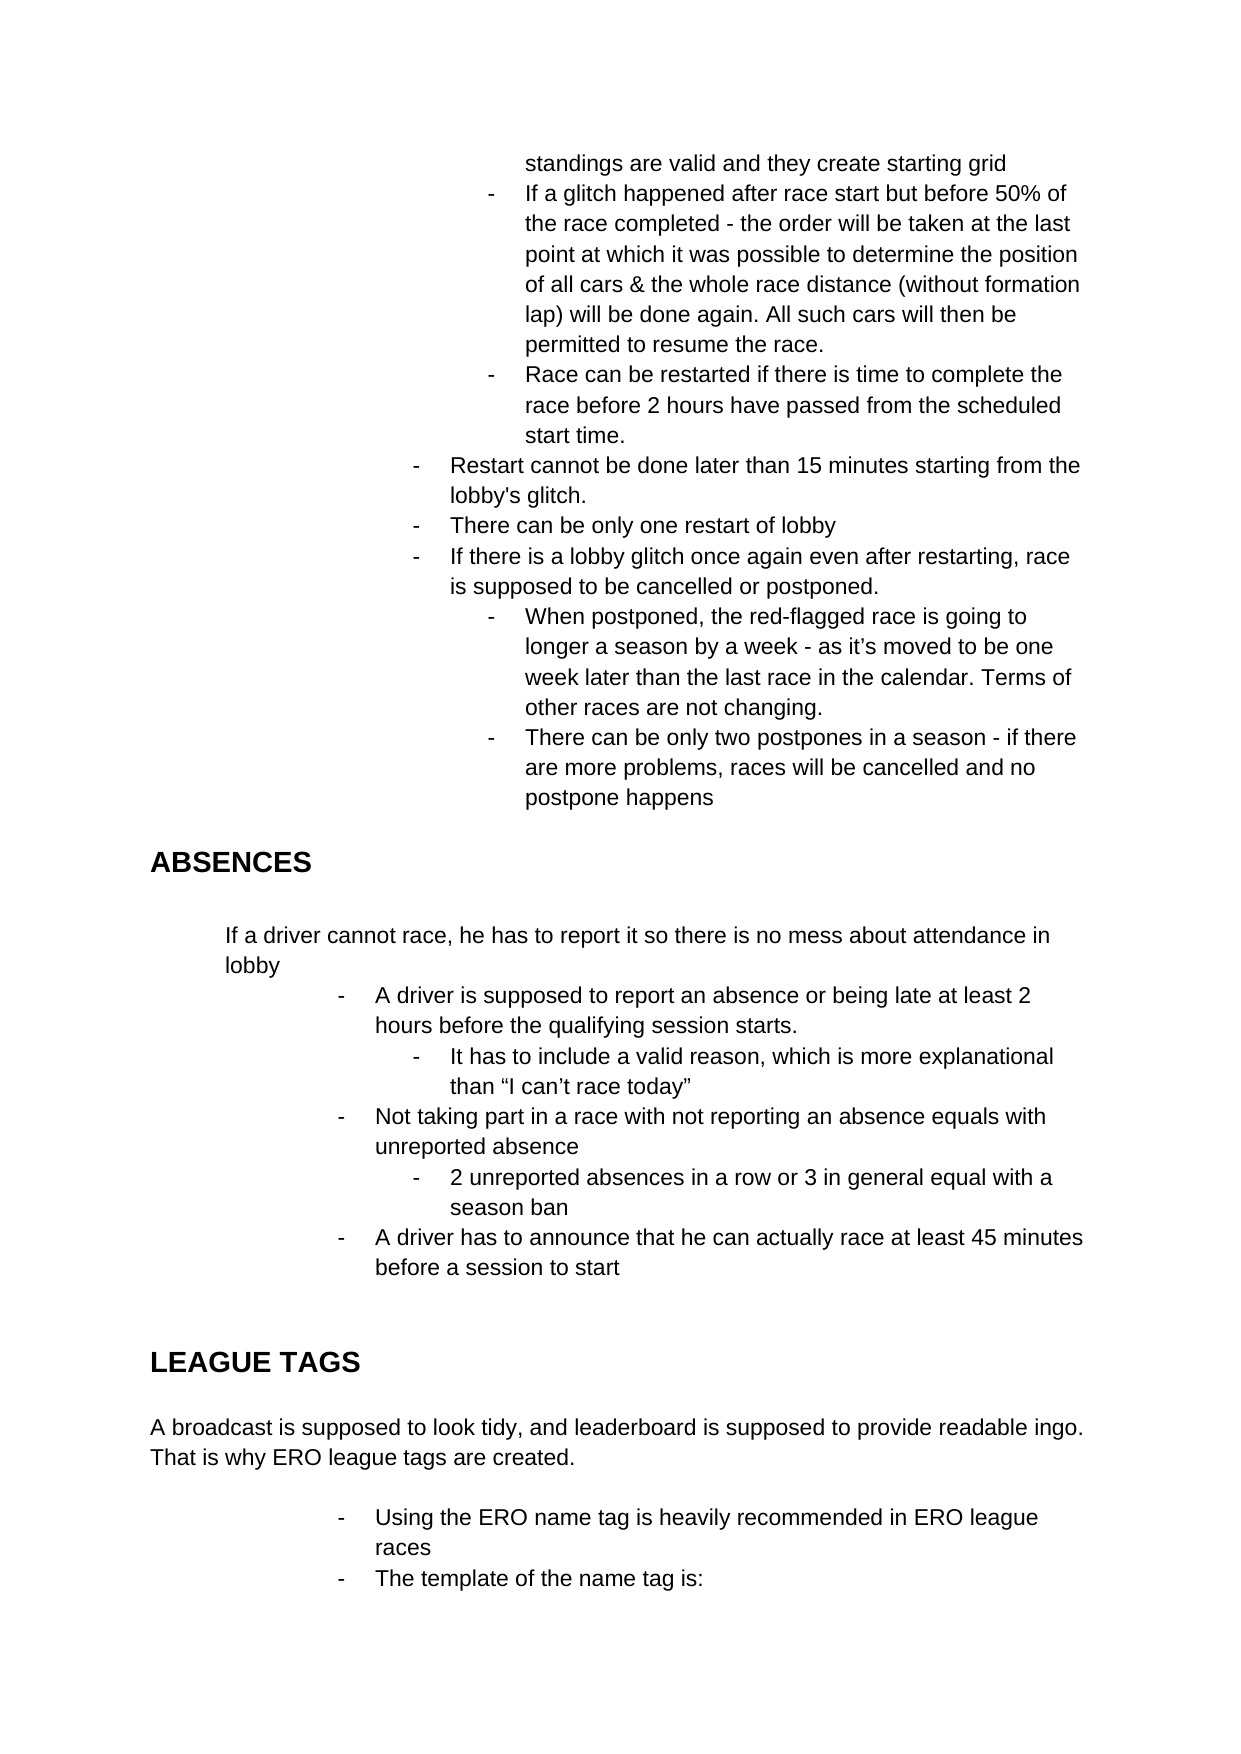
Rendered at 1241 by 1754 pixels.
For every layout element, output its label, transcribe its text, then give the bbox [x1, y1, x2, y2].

list It has to include a valid reason, which is more explanational than “I can’t race today” [412, 1043, 1090, 1099]
list Race can be restarted if there is time to complete the race before 2 hours have passed from the scheduled start time. [487, 361, 1090, 448]
list There can be only two postpones in a season - if there are more problems, races will be cancelled and no postpone happens [487, 724, 1090, 811]
list If there is a lobby glitch once again even after restarting, race is supposed to be cancelled or postponed. [412, 543, 1090, 599]
list There can be only one restart of lobby [412, 512, 1090, 539]
list Restart cannot be done later than 15 minutes starting from the lobby's glitch. [412, 452, 1090, 509]
list 2 unreported absences in a row or 3 in general equal with a season ban [412, 1163, 1090, 1220]
text ABSENCES [150, 845, 1090, 878]
text If a driver cannot race, he has to report it so there is no mess about attendance in lobby [225, 922, 1090, 978]
text A broadcast is supposed to look tidy, and leaderboard is supposed to provide readable ingo. That is why ERO league tags are created. [150, 1413, 1090, 1470]
list The template of the name tag is: [337, 1564, 1090, 1591]
list When postponed, the red-flagged race is going to longer a season by a week - as it’s moved to be one week later than the last race in the calendar. Terms of other races are not changing. [487, 603, 1090, 720]
list Not taking part in a race with not reporting an absence equals with unreported absence [337, 1103, 1090, 1160]
list If a glitch happened after race start but before 50% of the race completed - the order will be taken at the last point at which it was possible to determine the position of all cars & the whole race distance (without formation lap) will be done again. All such cars will then be permitted to resume the race. [487, 180, 1090, 358]
text LEAGUE TAGS [150, 1345, 1090, 1378]
list A driver is supposed to report an absence or being late at least 2 hours before the qualifying session starts. [337, 982, 1090, 1039]
list A driver has to announce that he can actually race at least 45 minutes before a session to start [337, 1224, 1090, 1281]
list standings are valid and they create starting grid [487, 150, 1090, 176]
list Using the ERO name tag is heavily recommended in ERO league races [337, 1504, 1090, 1561]
